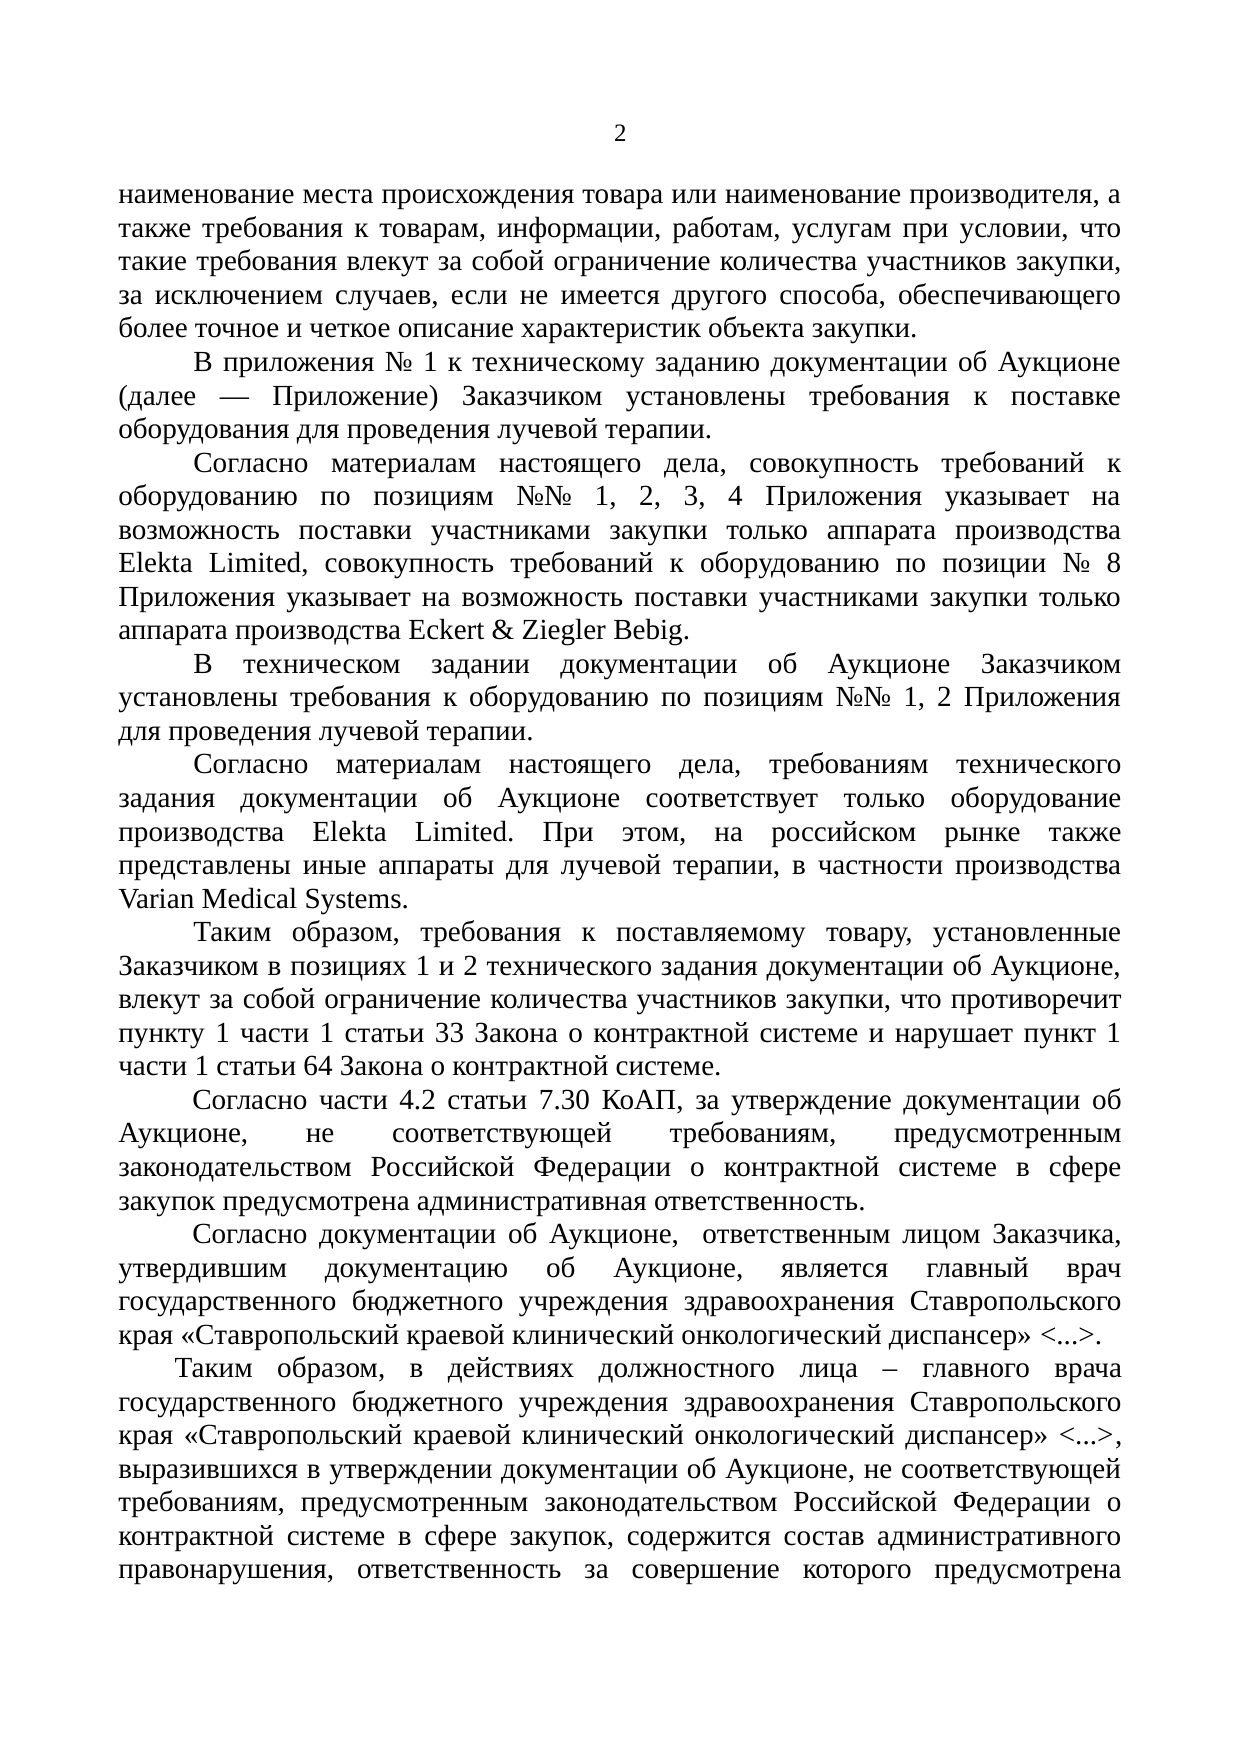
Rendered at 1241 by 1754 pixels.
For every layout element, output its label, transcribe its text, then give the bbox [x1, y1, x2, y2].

text Согласно материалам настоящего дела, требованиям технического задания документации об Аукционе соответствует только оборудование производства Elekta Limited. При этом, на российском рынке также представлены иные аппараты для лучевой терапии, в частности производства Varian Medical Systems. [118, 747, 1122, 914]
text Согласно материалам настоящего дела, совокупность требований к оборудованию по позициям №№ 1, 2, 3, 4 Приложения указывает на возможность поставки участниками закупки только аппарата производства Elekta Limited, совокупность требований к оборудованию по позиции № 8 Приложения указывает на возможность поставки участниками закупки только аппарата производства Eckert & Ziegler Bebig. [118, 445, 1122, 646]
text В приложения № 1 к техническому заданию документации об Аукционе (далее — Приложение) Заказчиком установлены требования к поставке оборудования для проведения лучевой терапии. [118, 344, 1122, 445]
text В техническом задании документации об Аукционе Заказчиком установлены требования к оборудованию по позициям №№ 1, 2 Приложения для проведения лучевой терапии. [118, 646, 1122, 747]
text Согласно части 4.2 статьи 7.30 КоАП, за утверждение документации об Аукционе, не соответствующей требованиям, предусмотренным законодательством Российской Федерации о контрактной системе в сфере закупок предусмотрена административная ответственность. [118, 1082, 1122, 1216]
text Таким образом, в действиях должностного лица – главного врача государственного бюджетного учреждения здравоохранения Ставропольского края «Ставропольский краевой клинический онкологический диспансер» <...>, выразившихся в утверждении документации об Аукционе, не соответствующей требованиям, предусмотренным законодательством Российской Федерации о контрактной системе в сфере закупок, содержится состав административного правонарушения, ответственность за совершение которого предусмотрена [118, 1350, 1122, 1585]
text Таким образом, требования к поставляемому товару, установленные Заказчиком в позициях 1 и 2 технического задания документации об Аукционе, влекут за собой ограничение количества участников закупки, что противоречит пункту 1 части 1 статьи 33 Закона о контрактной системе и нарушает пункт 1 части 1 статьи 64 Закона о контрактной системе. [118, 914, 1122, 1082]
text Согласно документации об Аукционе, ответственным лицом Заказчика, утвердившим документацию об Аукционе, является главный врач государственного бюджетного учреждения здравоохранения Ставропольского края «Ставропольский краевой клинический онкологический диспансер» <...>. [118, 1216, 1122, 1350]
text наименование места происхождения товара или наименование производителя, а также требования к товарам, информации, работам, услугам при условии, что такие требования влекут за собой ограничение количества участников закупки, за исключением случаев, если не имеется другого способа, обеспечивающего более точное и четкое описание характеристик объекта закупки. [118, 176, 1122, 344]
